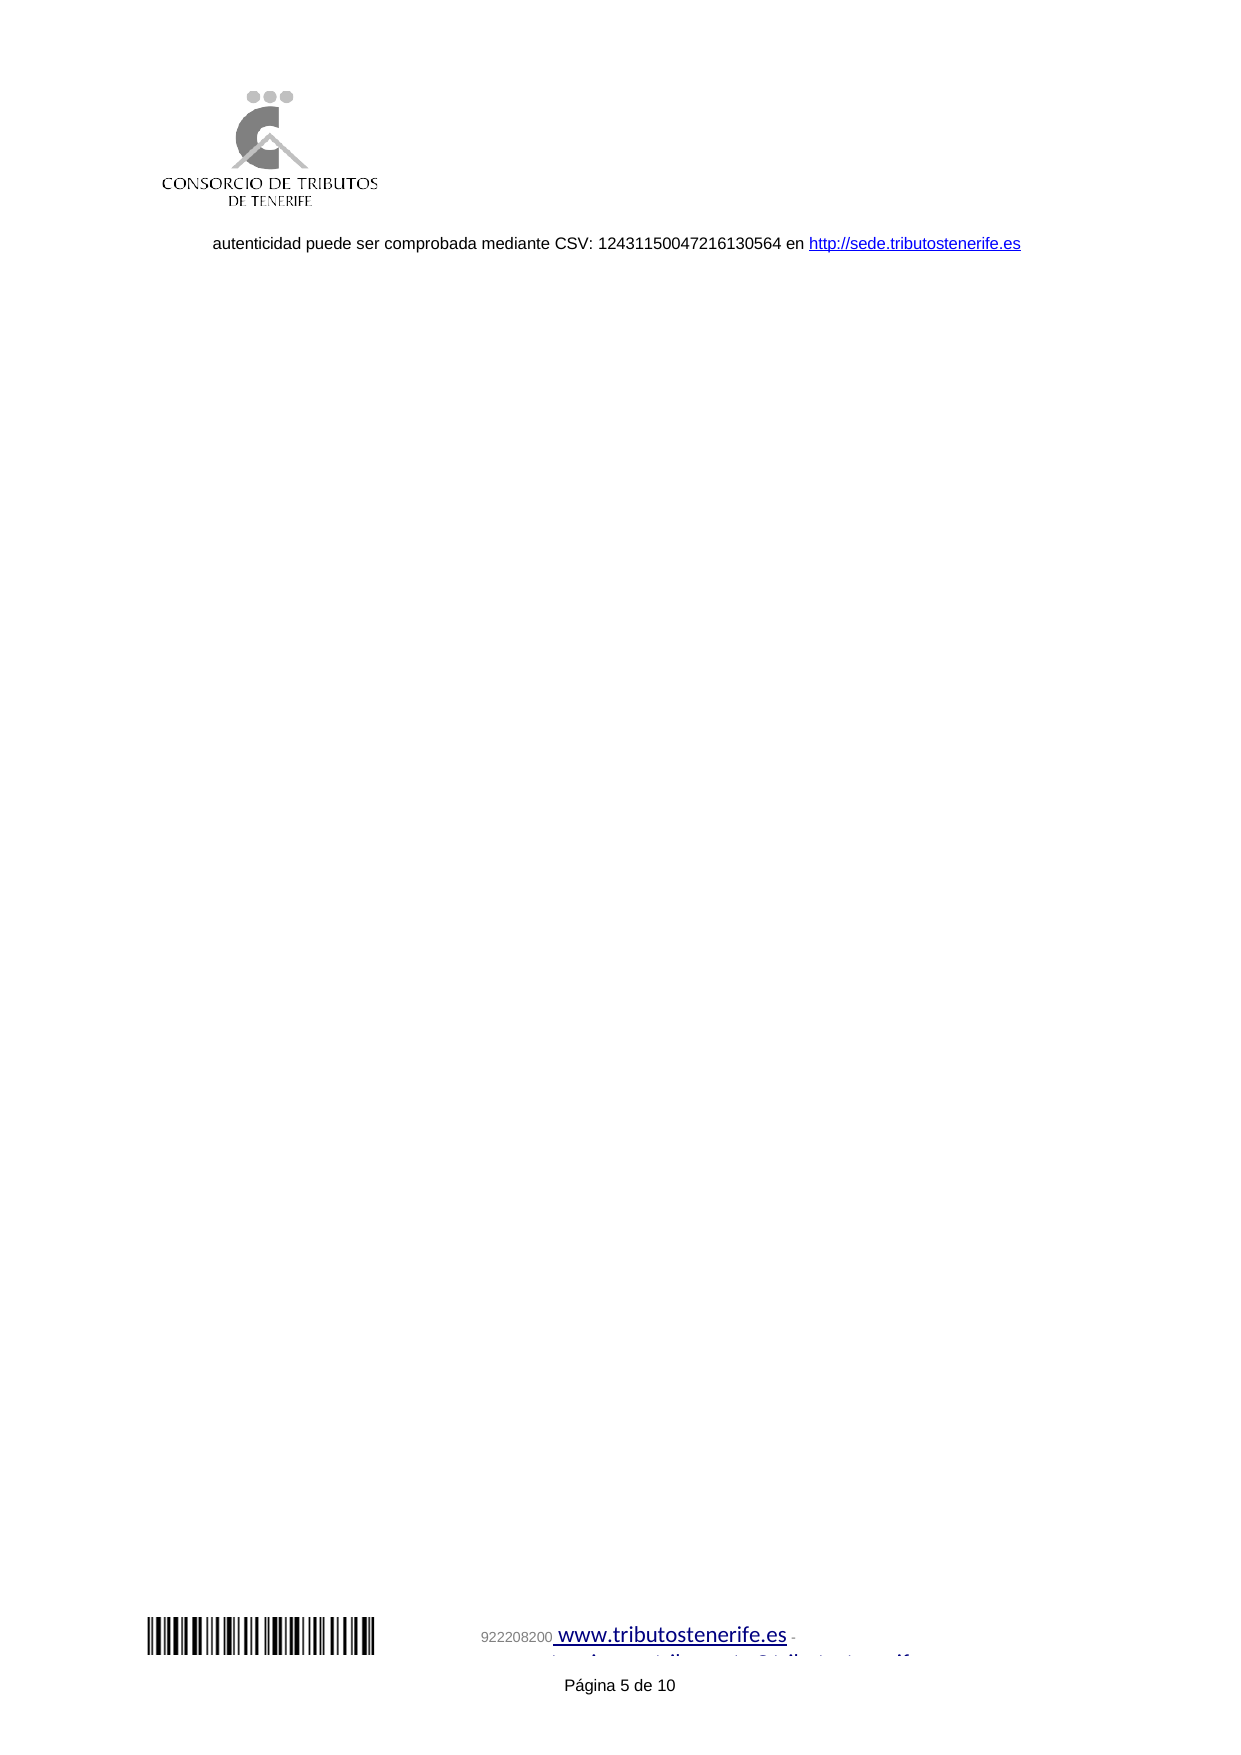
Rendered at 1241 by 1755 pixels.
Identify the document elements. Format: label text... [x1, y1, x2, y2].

text autenticidad puede ser comprobada mediante CSV: 12431150047216130564 en http://sede.tributostenerife.es [177, 234, 1093, 253]
